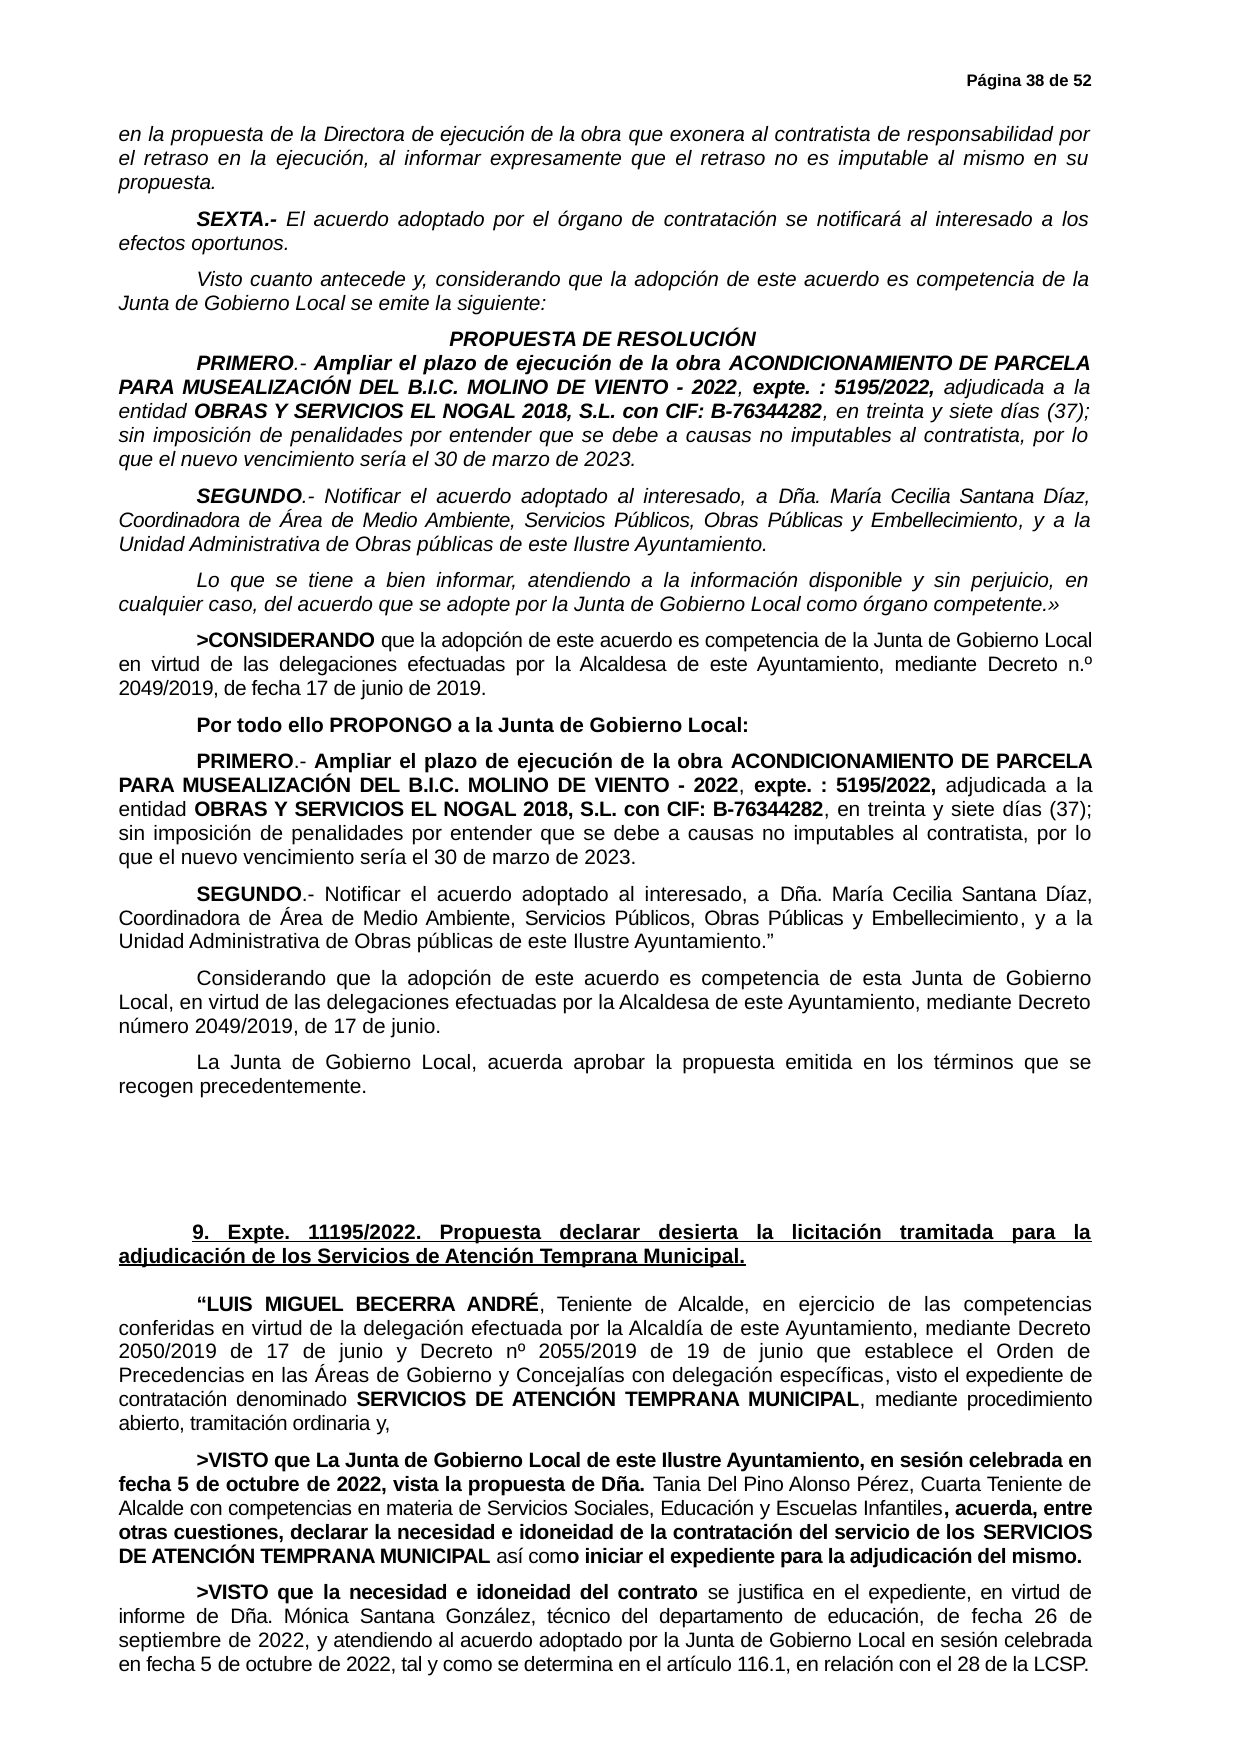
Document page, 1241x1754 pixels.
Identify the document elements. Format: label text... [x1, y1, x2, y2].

text Lo que se tiene a bien informar, atendiendo a la información disponible y sin perjuicio, en cualquier caso, del acuerdo que se adopte por la Junta de Gobierno Local como órgano competente.» [118, 568, 1092, 616]
text SEGUNDO.- Notificar el acuerdo adoptado al interesado, a Dña. María Cecilia Santana Díaz, Coordinadora de Área de Medio Ambiente, Servicios Públicos, Obras Públicas y Embellecimiento, y a la Unidad Administrativa de Obras públicas de este Ilustre Ayuntamiento. [118, 483, 1092, 555]
text PROPUESTA DE RESOLUCIÓN [118, 327, 1092, 351]
text La Junta de Gobierno Local, acuerda aprobar la propuesta emitida en los términos que se recogen precedentemente. [118, 1050, 1092, 1098]
text >VISTO que la necesidad e idoneidad del contrato se justifica en el expediente, en virtud de informe de Dña. Mónica Santana González, técnico del departamento de educación, de fecha 26 de septiembre de 2022, y atendiendo al acuerdo adoptado por la Junta de Gobierno Local en sesión celebrada en fecha 5 de octubre de 2022, tal y como se determina en el artículo 116.1, en relación con el 28 de la LCSP. [118, 1580, 1092, 1676]
text PRIMERO.- Ampliar el plazo de ejecución de la obra ACONDICIONAMIENTO DE PARCELA PARA MUSEALIZACIÓN DEL B.I.C. MOLINO DE VIENTO - 2022, expte. : 5195/2022, adjudicada a la entidad OBRAS Y SERVICIOS EL NOGAL 2018, S.L. con CIF: B-76344282, en treinta y siete días (37); sin imposición de penalidades por entender que se debe a causas no imputables al contratista, por lo que el nuevo vencimiento sería el 30 de marzo de 2023. [118, 749, 1092, 869]
text >CONSIDERANDO que la adopción de este acuerdo es competencia de la Junta de Gobierno Local en virtud de las delegaciones efectuadas por la Alcaldesa de este Ayuntamiento, mediante Decreto n.º 2049/2019, de fecha 17 de junio de 2019. [118, 628, 1092, 700]
text >VISTO que La Junta de Gobierno Local de este Ilustre Ayuntamiento, en sesión celebrada en fecha 5 de octubre de 2022, vista la propuesta de Dña. Tania Del Pino Alonso Pérez, Cuarta Teniente de Alcalde con competencias en materia de Servicios Sociales, Educación y Escuelas Infantiles, acuerda, entre otras cuestiones, declarar la necesidad e idoneidad de la contratación del servicio de los SERVICIOS DE ATENCIÓN TEMPRANA MUNICIPAL así como iniciar el expediente para la adjudicación del mismo. [118, 1448, 1092, 1567]
text SEXTA.- El acuerdo adoptado por el órgano de contratación se notificará al interesado a los efectos oportunos. [118, 206, 1092, 254]
text Por todo ello PROPONGO a la Junta de Gobierno Local: [118, 713, 1092, 737]
text Visto cuanto antecede y, considerando que la adopción de este acuerdo es competencia de la Junta de Gobierno Local se emite la siguiente: [118, 267, 1092, 315]
text en la propuesta de la Directora de ejecución de la obra que exonera al contratista de responsabilidad por el retraso en la ejecución, al informar expresamente que el retraso no es imputable al mismo en su propuesta. [118, 122, 1092, 194]
text SEGUNDO.- Notificar el acuerdo adoptado al interesado, a Dña. María Cecilia Santana Díaz, Coordinadora de Área de Medio Ambiente, Servicios Públicos, Obras Públicas y Embellecimiento, y a la Unidad Administrativa de Obras públicas de este Ilustre Ayuntamiento.” [118, 881, 1092, 953]
text “LUIS MIGUEL BECERRA ANDRÉ, Teniente de Alcalde, en ejercicio de las competencias conferidas en virtud de la delegación efectuada por la Alcaldía de este Ayuntamiento, mediante Decreto 2050/2019 de 17 de junio y Decreto nº 2055/2019 de 19 de junio que establece el Orden de Precedencias en las Áreas de Gobierno y Concejalías con delegación específicas, visto el expediente de contratación denominado SERVICIOS DE ATENCIÓN TEMPRANA MUNICIPAL, mediante procedimiento abierto, tramitación ordinaria y, [118, 1291, 1092, 1435]
text 9. Expte. 11195/2022. Propuesta declarar desierta la licitación tramitada para la adjudicación de los Servicios de Atención Temprana Municipal. [118, 1219, 1092, 1267]
text Considerando que la adopción de este acuerdo es competencia de esta Junta de Gobierno Local, en virtud de las delegaciones efectuadas por la Alcaldesa de este Ayuntamiento, mediante Decreto número 2049/2019, de 17 de junio. [118, 966, 1092, 1038]
text PRIMERO.- Ampliar el plazo de ejecución de la obra ACONDICIONAMIENTO DE PARCELA PARA MUSEALIZACIÓN DEL B.I.C. MOLINO DE VIENTO - 2022, expte. : 5195/2022, adjudicada a la entidad OBRAS Y SERVICIOS EL NOGAL 2018, S.L. con CIF: B-76344282, en treinta y siete días (37); sin imposición de penalidades por entender que se debe a causas no imputables al contratista, por lo que el nuevo vencimiento sería el 30 de marzo de 2023. [118, 351, 1092, 471]
